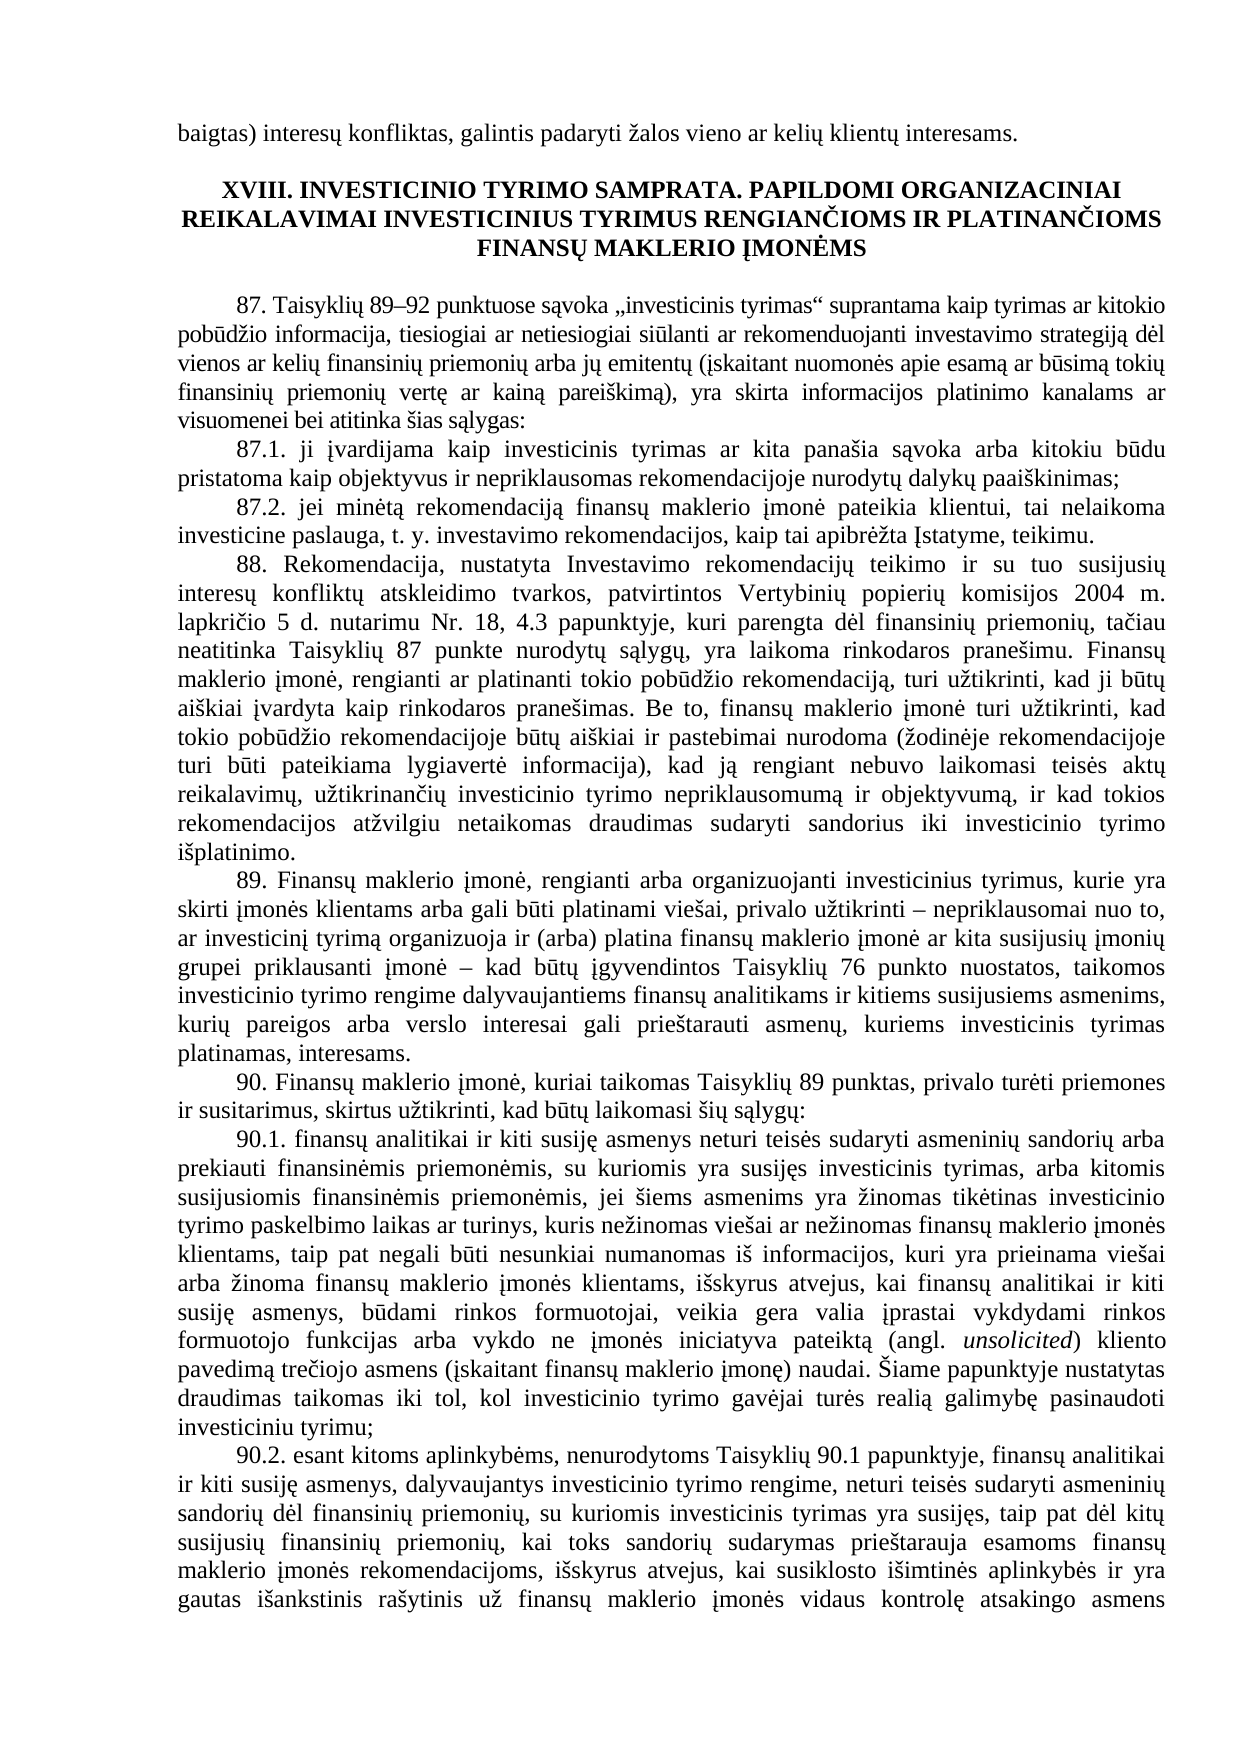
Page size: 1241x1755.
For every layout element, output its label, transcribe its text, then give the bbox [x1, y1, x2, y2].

text 89. Finansų maklerio įmonė, rengianti arba organizuojanti investicinius tyrimus, kurie yra skirti įmonės klientams arba gali būti platinami viešai, privalo užtikrinti – nepriklausomai nuo to, ar investicinį tyrimą organizuoja ir (arba) platina finansų maklerio įmonė ar kita susijusių įmonių grupei priklausanti įmonė – kad būtų įgyvendintos Taisyklių 76 punkto nuostatos, taikomos investicinio tyrimo rengime dalyvaujantiems finansų analitikams ir kitiems susijusiems asmenims, kurių pareigos arba verslo interesai gali prieštarauti asmenų, kuriems investicinis tyrimas platinamas, interesams. [177, 866, 1166, 1067]
text baigtas) interesų konfliktas, galintis padaryti žalos vieno ar kelių klientų interesams. [177, 118, 1166, 147]
text 87.2. jei minėtą rekomendaciją finansų maklerio įmonė pateikia klientui, tai nelaikoma investicine paslauga, t. y. investavimo rekomendacijos, kaip tai apibrėžta Įstatyme, teikimu. [177, 492, 1166, 549]
text 90.2. esant kitoms aplinkybėms, nenurodytoms Taisyklių 90.1 papunktyje, finansų analitikai ir kiti susiję asmenys, dalyvaujantys investicinio tyrimo rengime, neturi teisės sudaryti asmeninių sandorių dėl finansinių priemonių, su kuriomis investicinis tyrimas yra susijęs, taip pat dėl kitų susijusių finansinių priemonių, kai toks sandorių sudarymas prieštarauja esamoms finansų maklerio įmonės rekomendacijoms, išskyrus atvejus, kai susiklosto išimtinės aplinkybės ir yra gautas išankstinis rašytinis už finansų maklerio įmonės vidaus kontrolę atsakingo asmens [177, 1441, 1166, 1613]
text 87. Taisyklių 89–92 punktuose sąvoka „investicinis tyrimas“ suprantama kaip tyrimas ar kitokio pobūdžio informacija, tiesiogiai ar netiesiogiai siūlanti ar rekomenduojanti investavimo strategiją dėl vienos ar kelių finansinių priemonių arba jų emitentų (įskaitant nuomonės apie esamą ar būsimą tokių finansinių priemonių vertę ar kainą pareiškimą), yra skirta informacijos platinimo kanalams ar visuomenei bei atitinka šias sąlygas: [177, 291, 1166, 434]
text 87.1. ji įvardijama kaip investicinis tyrimas ar kita panašia sąvoka arba kitokiu būdu pristatoma kaip objektyvus ir nepriklausomas rekomendacijoje nurodytų dalykų paaiškinimas; [177, 434, 1166, 492]
text 90. Finansų maklerio įmonė, kuriai taikomas Taisyklių 89 punktas, privalo turėti priemones ir susitarimus, skirtus užtikrinti, kad būtų laikomasi šių sąlygų: [177, 1067, 1166, 1124]
text XVIII. Investicinio tyrimo samprata. Papildomi organizaciniai reikalavimai INVESTICINIUS TYRIMUS rengiančioms ir platinančioms FINANSŲ MAKLERIO ĮMONĖMS [177, 176, 1166, 262]
text 88. Rekomendacija, nustatyta Investavimo rekomendacijų teikimo ir su tuo susijusių interesų konfliktų atskleidimo tvarkos, patvirtintos Vertybinių popierių komisijos 2004 m. lapkričio 5 d. nutarimu Nr. 18, 4.3 papunktyje, kuri parengta dėl finansinių priemonių, tačiau neatitinka Taisyklių 87 punkte nurodytų sąlygų, yra laikoma rinkodaros pranešimu. Finansų maklerio įmonė, rengianti ar platinanti tokio pobūdžio rekomendaciją, turi užtikrinti, kad ji būtų aiškiai įvardyta kaip rinkodaros pranešimas. Be to, finansų maklerio įmonė turi užtikrinti, kad tokio pobūdžio rekomendacijoje būtų aiškiai ir pastebimai nurodoma (žodinėje rekomendacijoje turi būti pateikiama lygiavertė informacija), kad ją rengiant nebuvo laikomasi teisės aktų reikalavimų, užtikrinančių investicinio tyrimo nepriklausomumą ir objektyvumą, ir kad tokios rekomendacijos atžvilgiu netaikomas draudimas sudaryti sandorius iki investicinio tyrimo išplatinimo. [177, 549, 1166, 866]
text 90.1. finansų analitikai ir kiti susiję asmenys neturi teisės sudaryti asmeninių sandorių arba prekiauti finansinėmis priemonėmis, su kuriomis yra susijęs investicinis tyrimas, arba kitomis susijusiomis finansinėmis priemonėmis, jei šiems asmenims yra žinomas tikėtinas investicinio tyrimo paskelbimo laikas ar turinys, kuris nežinomas viešai ar nežinomas finansų maklerio įmonės klientams, taip pat negali būti nesunkiai numanomas iš informacijos, kuri yra prieinama viešai arba žinoma finansų maklerio įmonės klientams, išskyrus atvejus, kai finansų analitikai ir kiti susiję asmenys, būdami rinkos formuotojai, veikia gera valia įprastai vykdydami rinkos formuotojo funkcijas arba vykdo ne įmonės iniciatyva pateiktą (angl. unsolicited) kliento pavedimą trečiojo asmens (įskaitant finansų maklerio įmonę) naudai. Šiame papunktyje nustatytas draudimas taikomas iki tol, kol investicinio tyrimo gavėjai turės realią galimybę pasinaudoti investiciniu tyrimu; [177, 1124, 1166, 1441]
